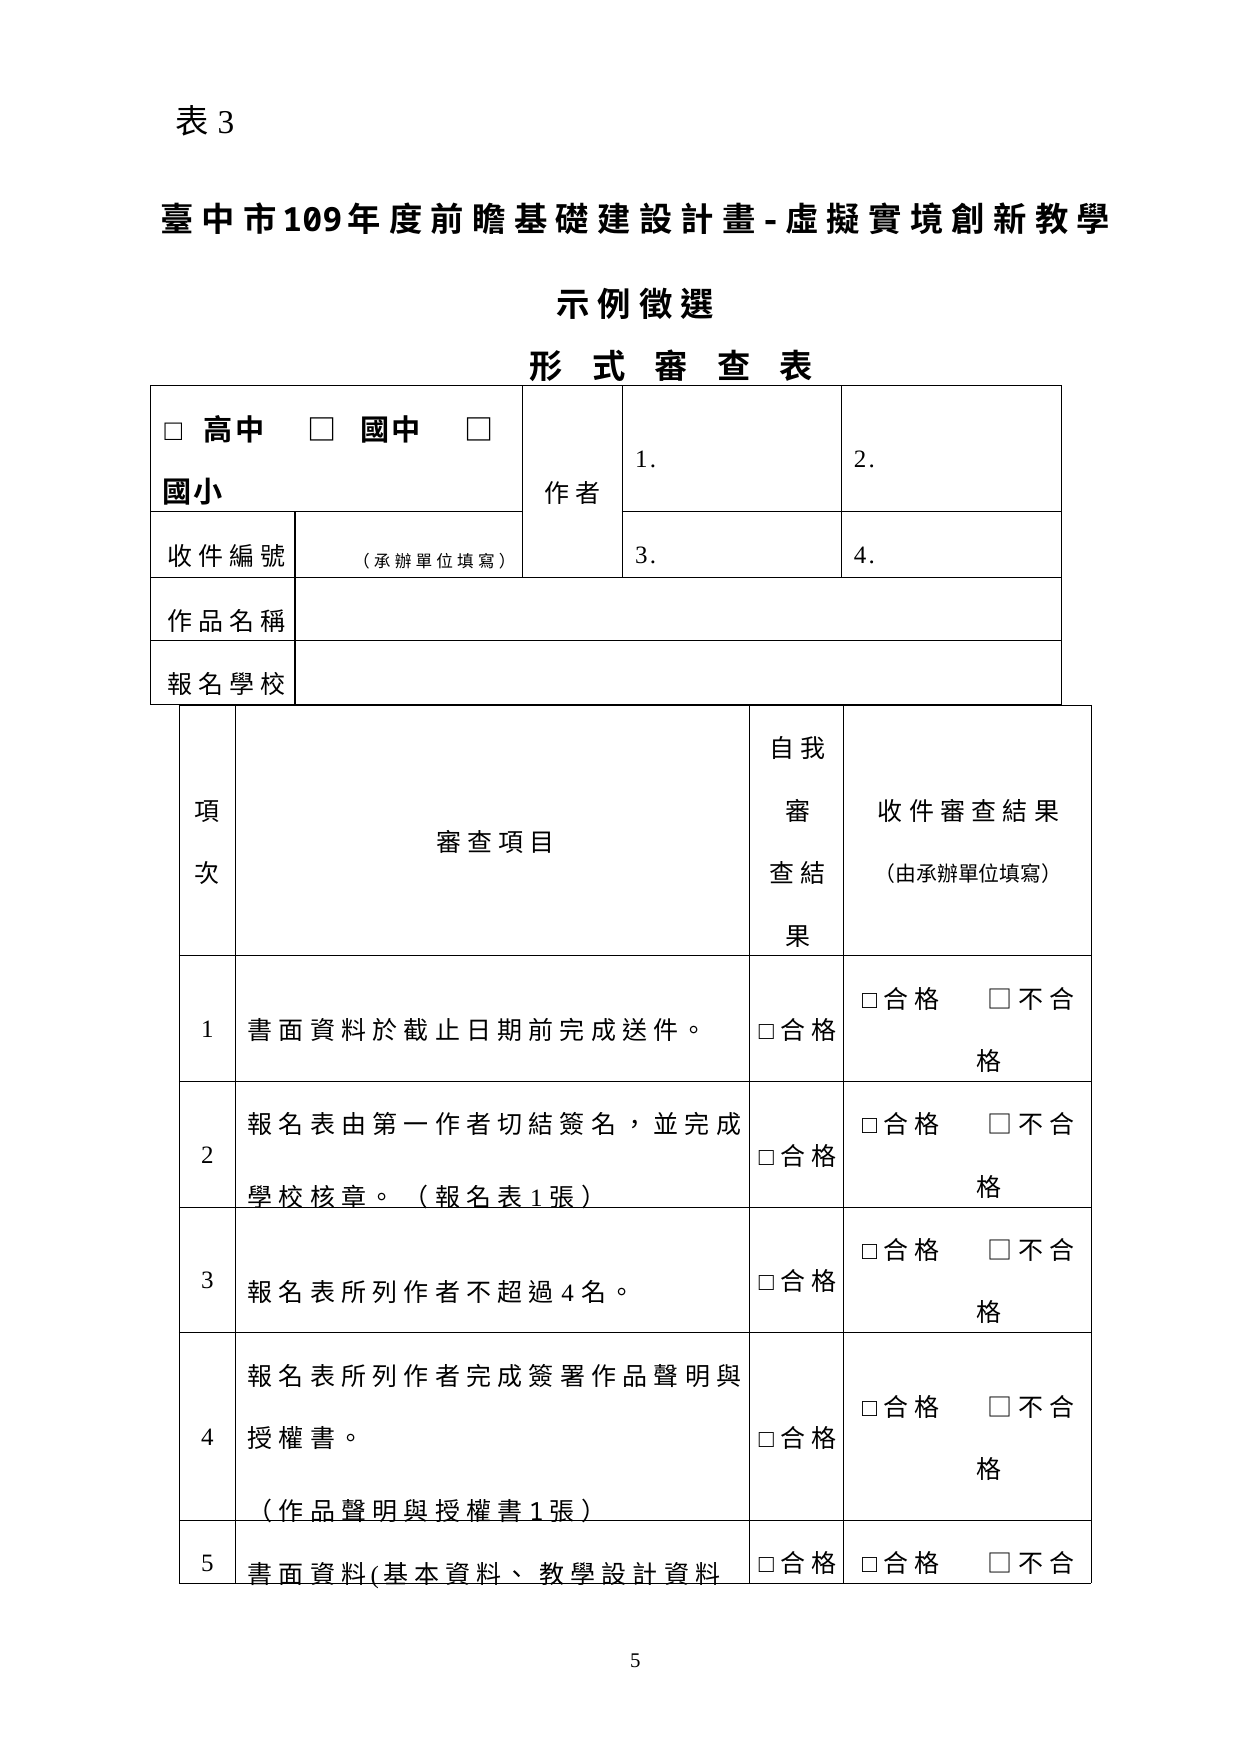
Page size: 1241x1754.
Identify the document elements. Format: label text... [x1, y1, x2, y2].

table_cell （承辦單位填寫） [296, 512, 522, 577]
table_header 項次 [180, 706, 235, 955]
table_cell 報名表所列作者不超過4名。 [236, 1208, 749, 1332]
table_cell □合格 □不合格 [844, 956, 1091, 1081]
table_cell 2 [180, 1082, 235, 1206]
table_header 2. [842, 386, 1061, 511]
table_cell □合格 □不合格 [844, 1082, 1091, 1206]
table_cell 報名學校 [151, 641, 294, 704]
text 表3 [76, 72, 1119, 135]
table_cell 1 [180, 956, 235, 1081]
table_cell 報名表所列作者完成簽署作品聲明與授權書。 （作品聲明與授權書1張） [236, 1333, 749, 1520]
table_cell □合格 □不合格 [844, 1333, 1091, 1520]
table_header 自我審 查結果 [750, 706, 843, 955]
table_cell 書面資料於截止日期前完成送件。 [236, 956, 749, 1081]
table_cell □合格 [750, 956, 843, 1081]
table_cell 4. [842, 512, 1061, 577]
table_cell [296, 641, 1061, 704]
table_cell □合格 □不合格 [844, 1208, 1091, 1332]
table_cell □合格 □不合 [844, 1521, 1091, 1583]
table_header 收件審查結果 （由承辦單位填寫） [844, 706, 1091, 955]
table_cell 收件編號 [151, 512, 294, 577]
table_cell □合格 [750, 1208, 843, 1332]
table_cell □合格 [750, 1333, 843, 1520]
table_header 審查項目 [236, 706, 749, 955]
table_cell □合格 [750, 1521, 843, 1583]
text 臺中市109年度前瞻基礎建設計畫-虛擬實境創新教學示例徵選 [151, 135, 1119, 322]
table_cell 作品名稱 [151, 578, 294, 640]
table_cell 3. [623, 512, 841, 577]
table_cell 報名表由第一作者切結簽名，並完成學校核章。（報名表1張） [236, 1082, 749, 1206]
table_cell 書面資料(基本資料、教學設計資料 [236, 1521, 749, 1583]
table_cell 5 [180, 1521, 235, 1583]
table_cell [296, 578, 1061, 640]
table_cell 4 [180, 1333, 235, 1520]
table_cell □合格 [750, 1082, 843, 1206]
table_header 1. [623, 386, 841, 511]
table_header □ 高中 □ 國中 □ 國小 [151, 386, 522, 511]
table_header 作者 [523, 386, 622, 577]
table_cell 3 [180, 1208, 235, 1332]
text 形 式 審 查 表 [113, 322, 1192, 385]
